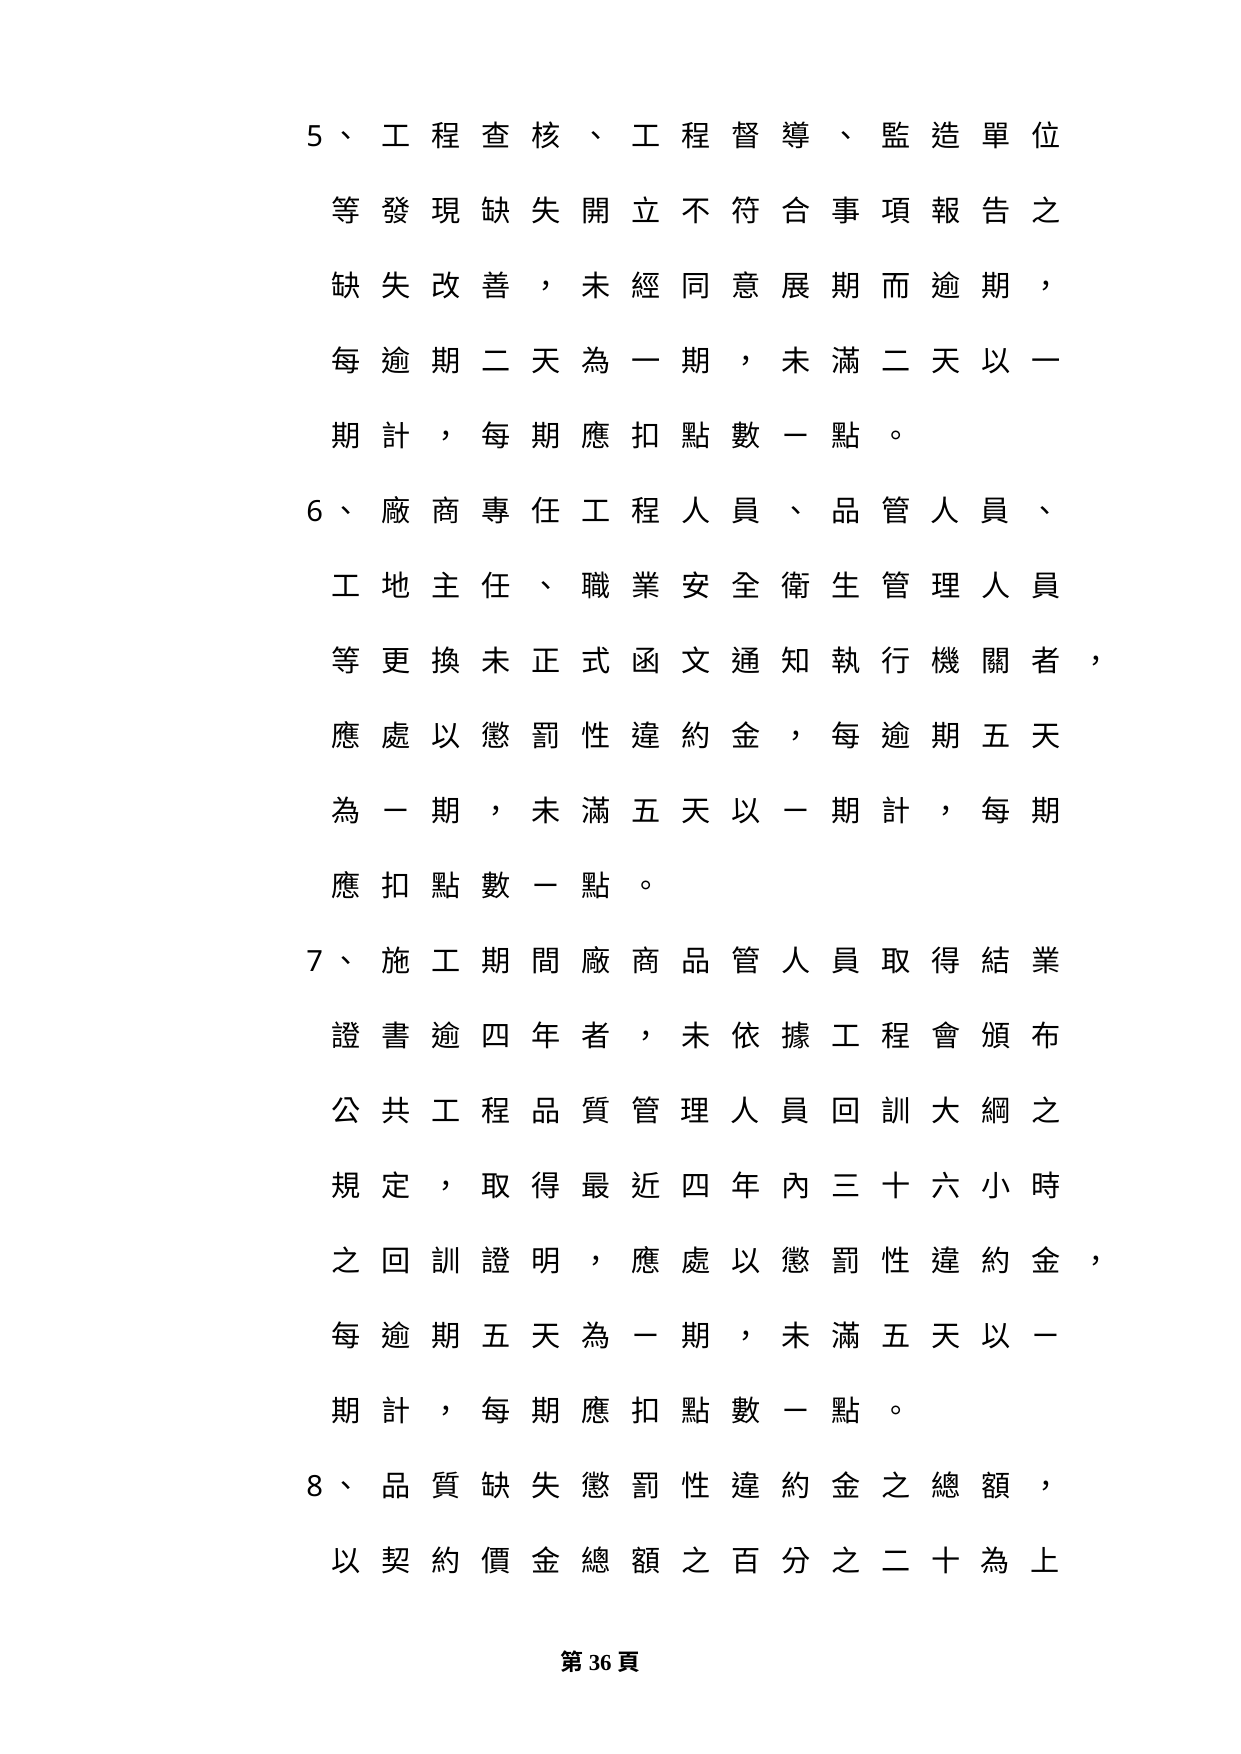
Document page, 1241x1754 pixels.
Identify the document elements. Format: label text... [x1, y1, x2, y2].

text 5、工程查核、工程督導、監造單位等發現缺失開立不符合事項報告之缺失改善，未經同意展期而逾期，每逾期二天為一期，未滿二天以一期計，每期應扣點數ㄧ點。 [290, 96, 1081, 471]
text 6、廠商專任工程人員、品管人員、工地主任、職業安全衛生管理人員等更換未正式函文通知執行機關者，應處以懲罰性違約金，每逾期五天為ㄧ期，未滿五天以ㄧ期計，每期應扣點數ㄧ點。 [290, 471, 1081, 921]
text 8、品質缺失懲罰性違約金之總額，以契約價金總額之百分之二十為上 [290, 1446, 1081, 1596]
text 7、施工期間廠商品管人員取得結業證書逾四年者，未依據工程會頒布公共工程品質管理人員回訓大綱之規定，取得最近四年內三十六小時之回訓證明，應處以懲罰性違約金，每逾期五天為ㄧ期，未滿五天以ㄧ期計，每期應扣點數ㄧ點。 [290, 921, 1081, 1446]
